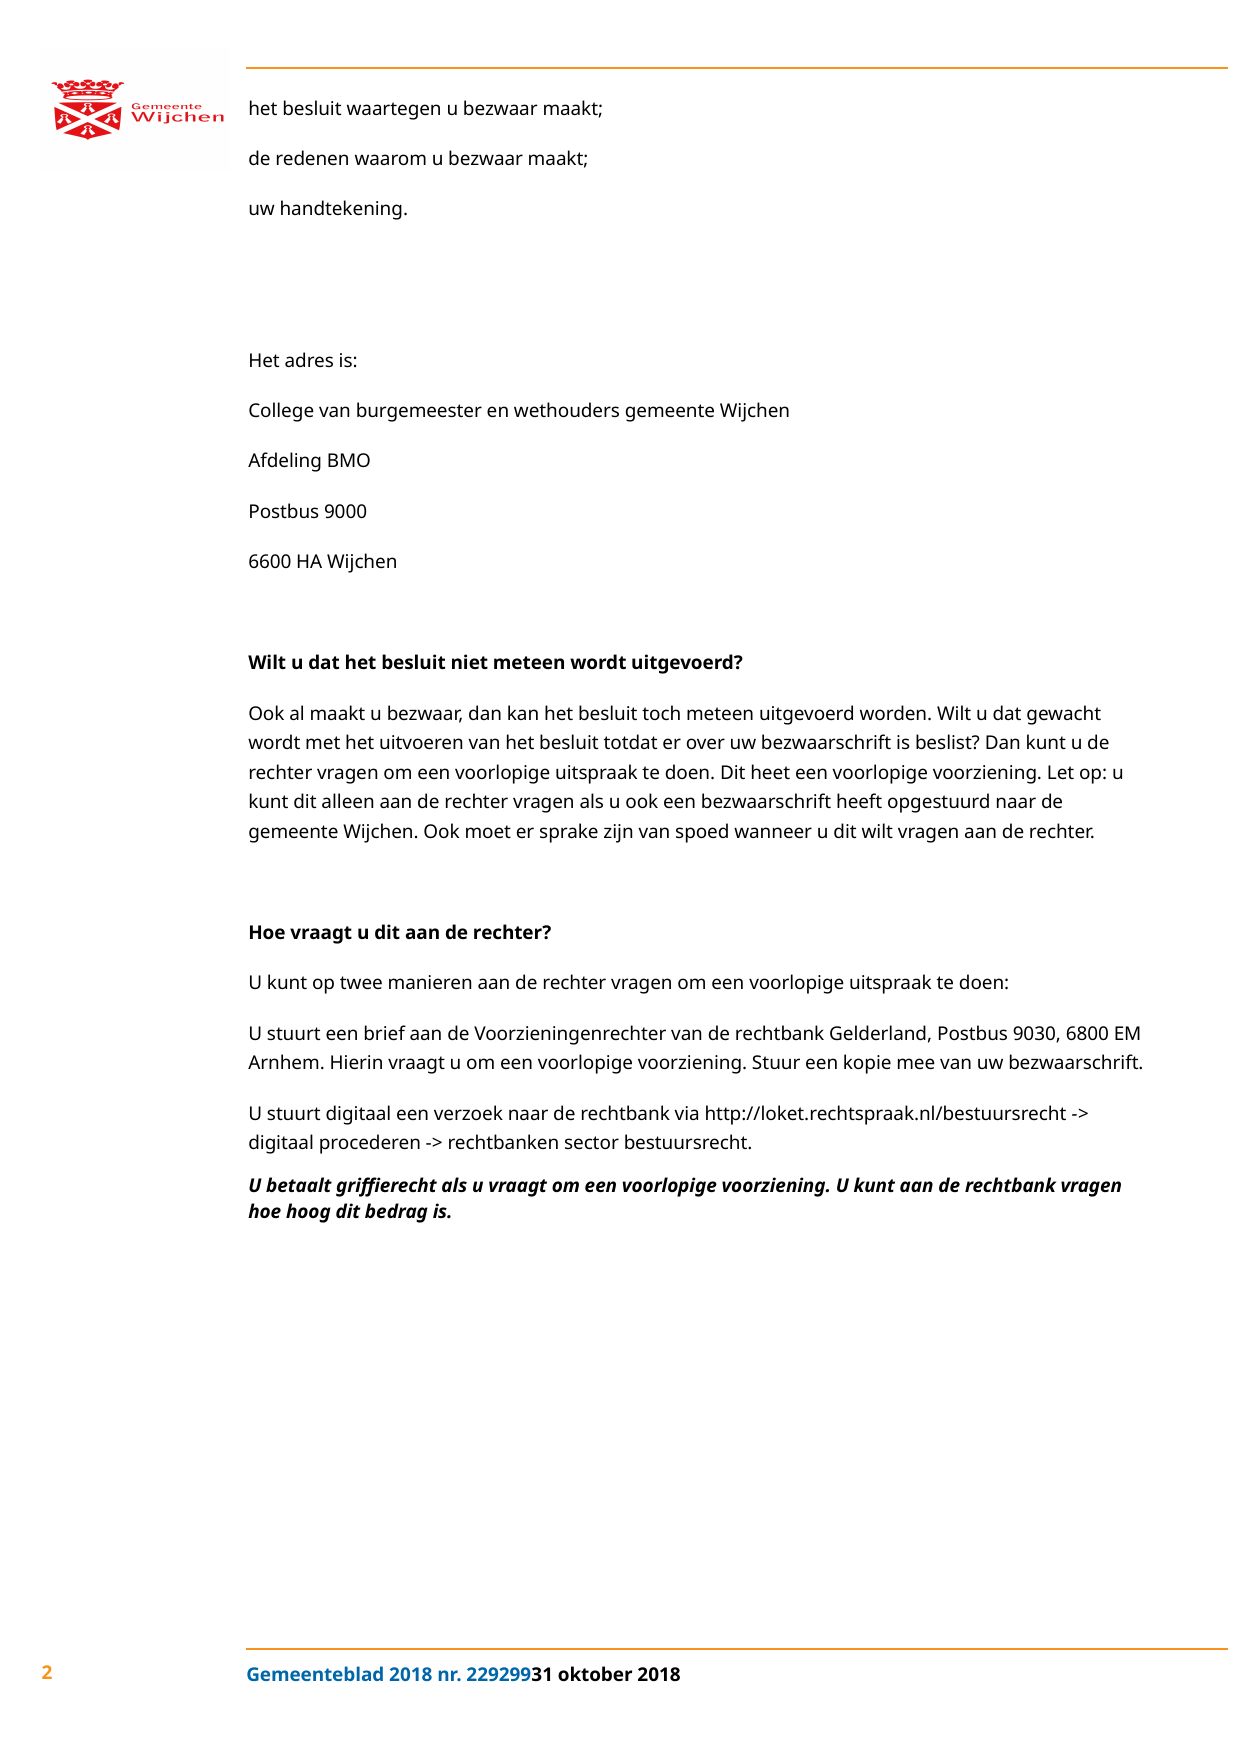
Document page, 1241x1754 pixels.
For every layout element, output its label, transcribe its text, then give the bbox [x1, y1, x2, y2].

text College van burgemeester en wethouders gemeente Wijchen [248, 397, 1152, 423]
text uw handtekening. [248, 196, 1152, 221]
text de redenen waarom u bezwaar maakt; [248, 145, 1152, 171]
text het besluit waartegen u bezwaar maakt; [248, 95, 1152, 121]
text Postbus 9000 [248, 498, 1152, 524]
picture [41, 47, 231, 172]
text Afdeling BMO [248, 448, 1152, 473]
text U betaalt griffierecht als u vraagt om een voorlopige voorziening. U kunt aan de rechtbank vragen hoe hoog dit bedrag is. [248, 1172, 1152, 1224]
text Het adres is: [248, 347, 1152, 373]
text Wilt u dat het besluit niet meteen wordt uitgevoerd? [248, 649, 1152, 675]
text U stuurt digitaal een verzoek naar de rechtbank via http://loket.rechtspraak.nl/bestuursrecht -> digitaal procederen -> rechtbanken sector bestuursrecht. [248, 1100, 1152, 1155]
text 6600 HA Wijchen [248, 548, 1152, 574]
text U stuurt een brief aan de Voorzieningenrechter van de rechtbank Gelderland, Postbus 9030, 6800 EM Arnhem. Hierin vraagt u om een voorlopige voorziening. Stuur een kopie mee van uw bezwaarschrift. [248, 1020, 1152, 1075]
text Ook al maakt u bezwaar, dan kan het besluit toch meteen uitgevoerd worden. Wilt u dat gewacht wordt met het uitvoeren van het besluit totdat er over uw bezwaarschrift is beslist? Dan kunt u de rechter vragen om een voorlopige uitspraak te doen. Dit heet een voorlopige voorziening. Let op: u kunt dit alleen aan de rechter vragen als u ook een bezwaarschrift heeft opgestuurd naar de gemeente Wijchen. Ook moet er sprake zijn van spoed wanneer u dit wilt vragen aan de rechter. [248, 700, 1152, 844]
text U kunt op twee manieren aan de rechter vragen om een voorlopige uitspraak te doen: [248, 969, 1152, 995]
text Hoe vraagt u dit aan de rechter? [248, 919, 1152, 945]
